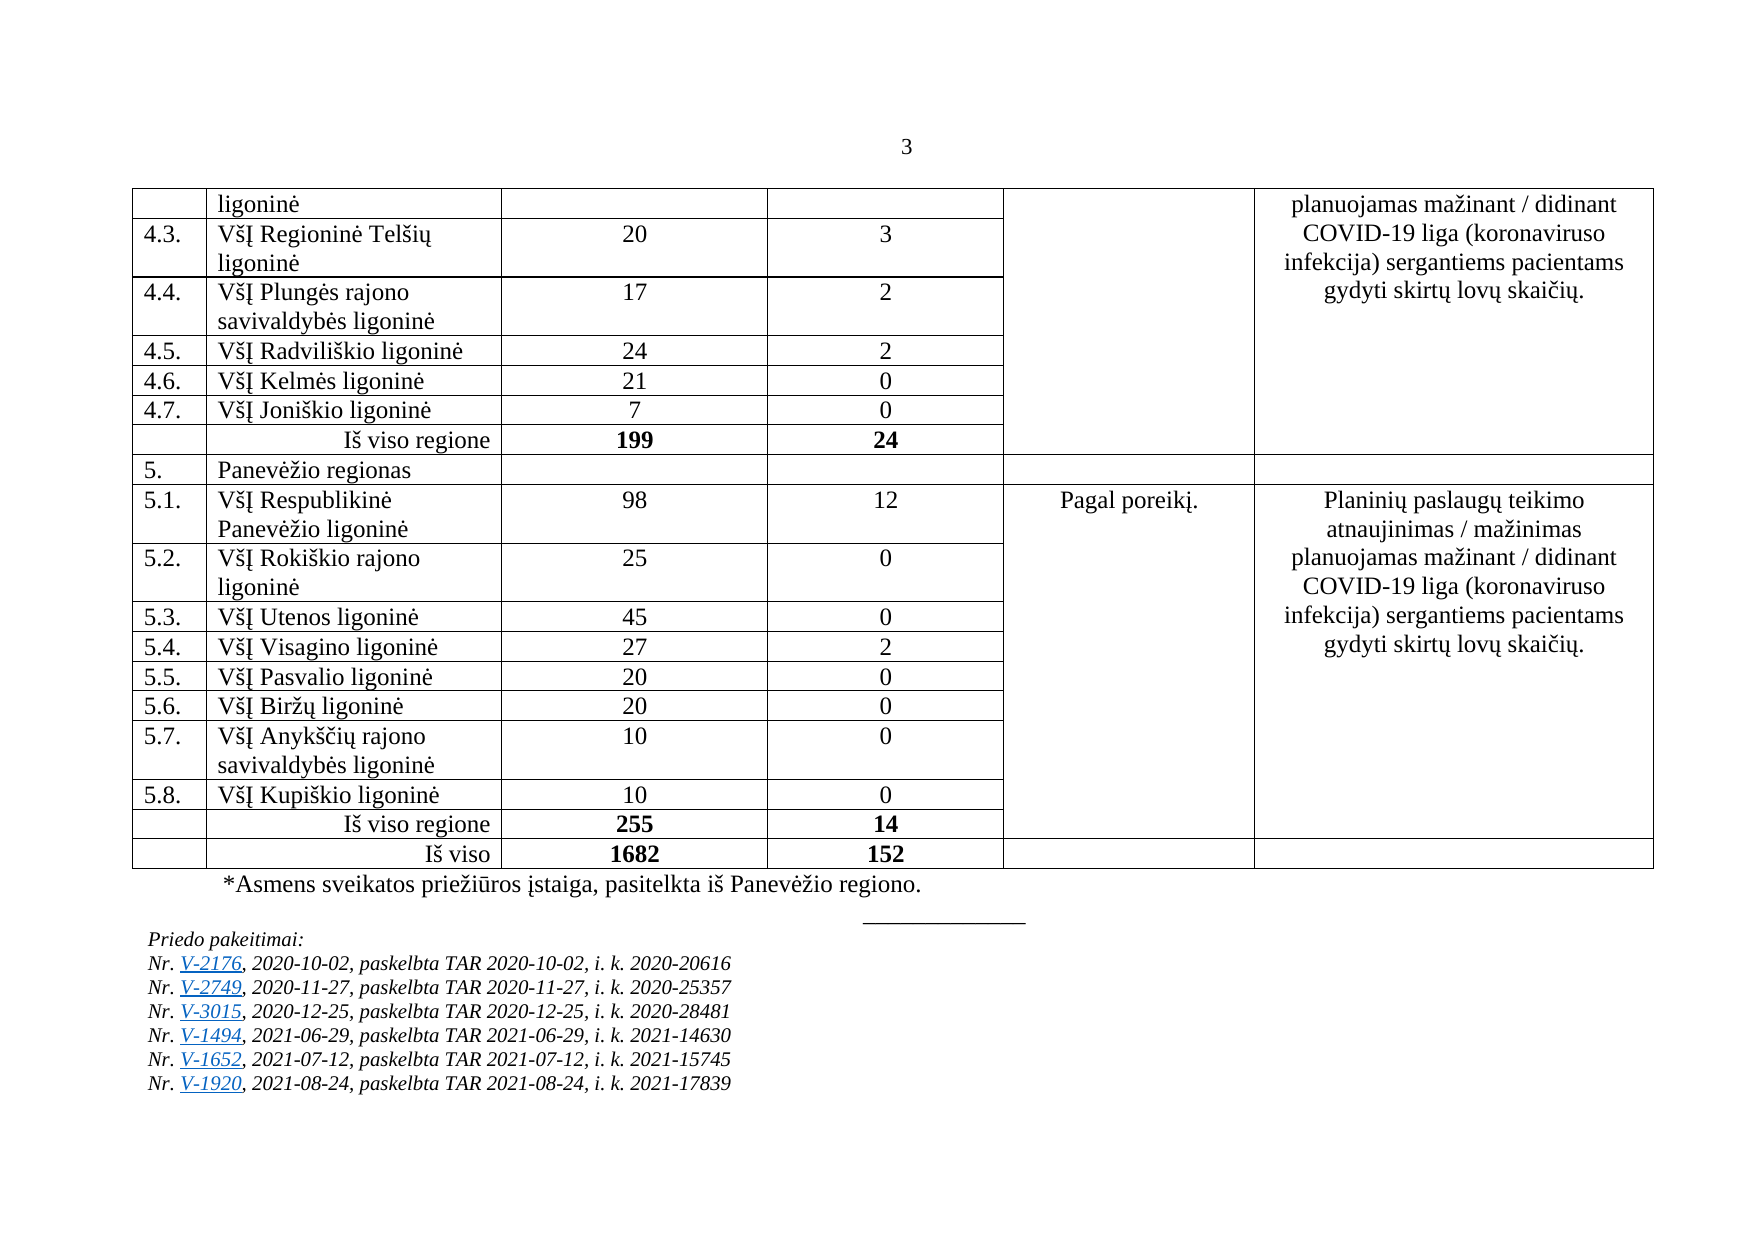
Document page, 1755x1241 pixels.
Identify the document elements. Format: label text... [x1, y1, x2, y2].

table_cell 2 [768, 632, 1003, 661]
table_cell 255 [502, 810, 767, 838]
table_cell 5.7. [133, 721, 206, 779]
table_cell 14 [768, 810, 1003, 838]
table_cell Iš viso regione [207, 810, 501, 838]
table_cell VšĮ Kupiškio ligoninė [207, 780, 501, 808]
table_cell VšĮ Joniškio ligoninė [207, 396, 501, 424]
table_cell 5. [133, 455, 206, 484]
table_cell 4.3. [133, 219, 206, 276]
table_cell [768, 455, 1003, 484]
table_cell [1004, 455, 1254, 484]
table_cell VšĮ Regioninė Telšių ligoninė [207, 219, 501, 276]
table_cell 0 [768, 662, 1003, 690]
table_cell 12 [768, 485, 1003, 542]
table_cell [133, 425, 206, 454]
text *Asmens sveikatos priežiūros įstaiga, pasitelkta iš Panevėžio regiono. [223, 869, 1665, 898]
table_cell 5.5. [133, 662, 206, 690]
table_cell VšĮ Respublikinė Panevėžio ligoninė [207, 485, 501, 542]
table_cell 7 [502, 396, 767, 424]
table_cell 10 [502, 721, 767, 779]
text Nr. V-3015, 2020-12-25, paskelbta TAR 2020-12-25, i. k. 2020-28481 [148, 999, 1665, 1023]
table_cell 24 [768, 425, 1003, 454]
table_cell 5.6. [133, 691, 206, 720]
table_cell planuojamas mažinant / didinant COVID-19 liga (koronaviruso infekcija) sergantiems pacientams gydyti skirtų lovų skaičių. [1255, 189, 1653, 454]
table_cell Pagal poreikį. [1004, 485, 1254, 838]
table_cell VšĮ Pasvalio ligoninė [207, 662, 501, 690]
table_cell 152 [768, 839, 1003, 868]
table_cell [1255, 455, 1653, 484]
table_cell [1255, 839, 1653, 868]
table_cell 5.4. [133, 632, 206, 661]
text Priedo pakeitimai: [148, 927, 1665, 951]
text Nr. V-2749, 2020-11-27, paskelbta TAR 2020-11-27, i. k. 2020-25357 [148, 975, 1665, 999]
table_cell VšĮ Kelmės ligoninė [207, 366, 501, 394]
table_cell 3 [768, 219, 1003, 276]
table_cell 21 [502, 366, 767, 394]
table_cell [502, 189, 767, 218]
table_cell VšĮ Rokiškio rajono ligoninė [207, 544, 501, 601]
table_cell 0 [768, 691, 1003, 720]
table_cell [502, 455, 767, 484]
text Nr. V-1494, 2021-06-29, paskelbta TAR 2021-06-29, i. k. 2021-14630 [148, 1023, 1665, 1047]
table_cell [768, 189, 1003, 218]
table_cell VšĮ Radviliškio ligoninė [207, 336, 501, 365]
table_cell 10 [502, 780, 767, 808]
table_cell VšĮ Plungės rajono savivaldybės ligoninė [207, 278, 501, 335]
table_cell 0 [768, 721, 1003, 779]
table_cell 199 [502, 425, 767, 454]
table_cell [133, 189, 206, 218]
table_cell 0 [768, 366, 1003, 394]
table_cell 20 [502, 691, 767, 720]
table_cell 20 [502, 219, 767, 276]
text _____________ [223, 898, 1665, 927]
table_cell 4.4. [133, 278, 206, 335]
table_cell 0 [768, 602, 1003, 631]
table_cell ligoninė [207, 189, 501, 218]
table_cell 24 [502, 336, 767, 365]
table_cell 4.7. [133, 396, 206, 424]
table_cell 5.1. [133, 485, 206, 542]
text Nr. V-1652, 2021-07-12, paskelbta TAR 2021-07-12, i. k. 2021-15745 [148, 1047, 1665, 1071]
table_cell 2 [768, 336, 1003, 365]
table_cell 5.8. [133, 780, 206, 808]
table_cell VšĮ Biržų ligoninė [207, 691, 501, 720]
table_cell [133, 810, 206, 838]
table_cell VšĮ Anykščių rajono savivaldybės ligoninė [207, 721, 501, 779]
table_cell 17 [502, 278, 767, 335]
table_cell 45 [502, 602, 767, 631]
text Nr. V-1920, 2021-08-24, paskelbta TAR 2021-08-24, i. k. 2021-17839 [148, 1071, 1665, 1095]
table_cell 4.5. [133, 336, 206, 365]
table_cell 5.2. [133, 544, 206, 601]
table_cell [1004, 839, 1254, 868]
table_cell [1004, 189, 1254, 454]
table_cell Planinių paslaugų teikimo atnaujinimas / mažinimas planuojamas mažinant / didinant COVID-19 liga (koronaviruso infekcija) sergantiems pacientams gydyti skirtų lovų skaičių. [1255, 485, 1653, 838]
table_cell [133, 839, 206, 868]
table_cell 0 [768, 544, 1003, 601]
table_cell Panevėžio regionas [207, 455, 501, 484]
table_cell 1682 [502, 839, 767, 868]
table_cell Iš viso [207, 839, 501, 868]
table_cell 27 [502, 632, 767, 661]
text Nr. V-2176, 2020-10-02, paskelbta TAR 2020-10-02, i. k. 2020-20616 [148, 951, 1665, 975]
table_cell 0 [768, 780, 1003, 808]
table_cell VšĮ Visagino ligoninė [207, 632, 501, 661]
table_cell 4.6. [133, 366, 206, 394]
table_cell VšĮ Utenos ligoninė [207, 602, 501, 631]
table_cell 2 [768, 278, 1003, 335]
table_cell 25 [502, 544, 767, 601]
table_cell 0 [768, 396, 1003, 424]
table_cell Iš viso regione [207, 425, 501, 454]
table_cell 98 [502, 485, 767, 542]
table_cell 5.3. [133, 602, 206, 631]
table_cell 20 [502, 662, 767, 690]
